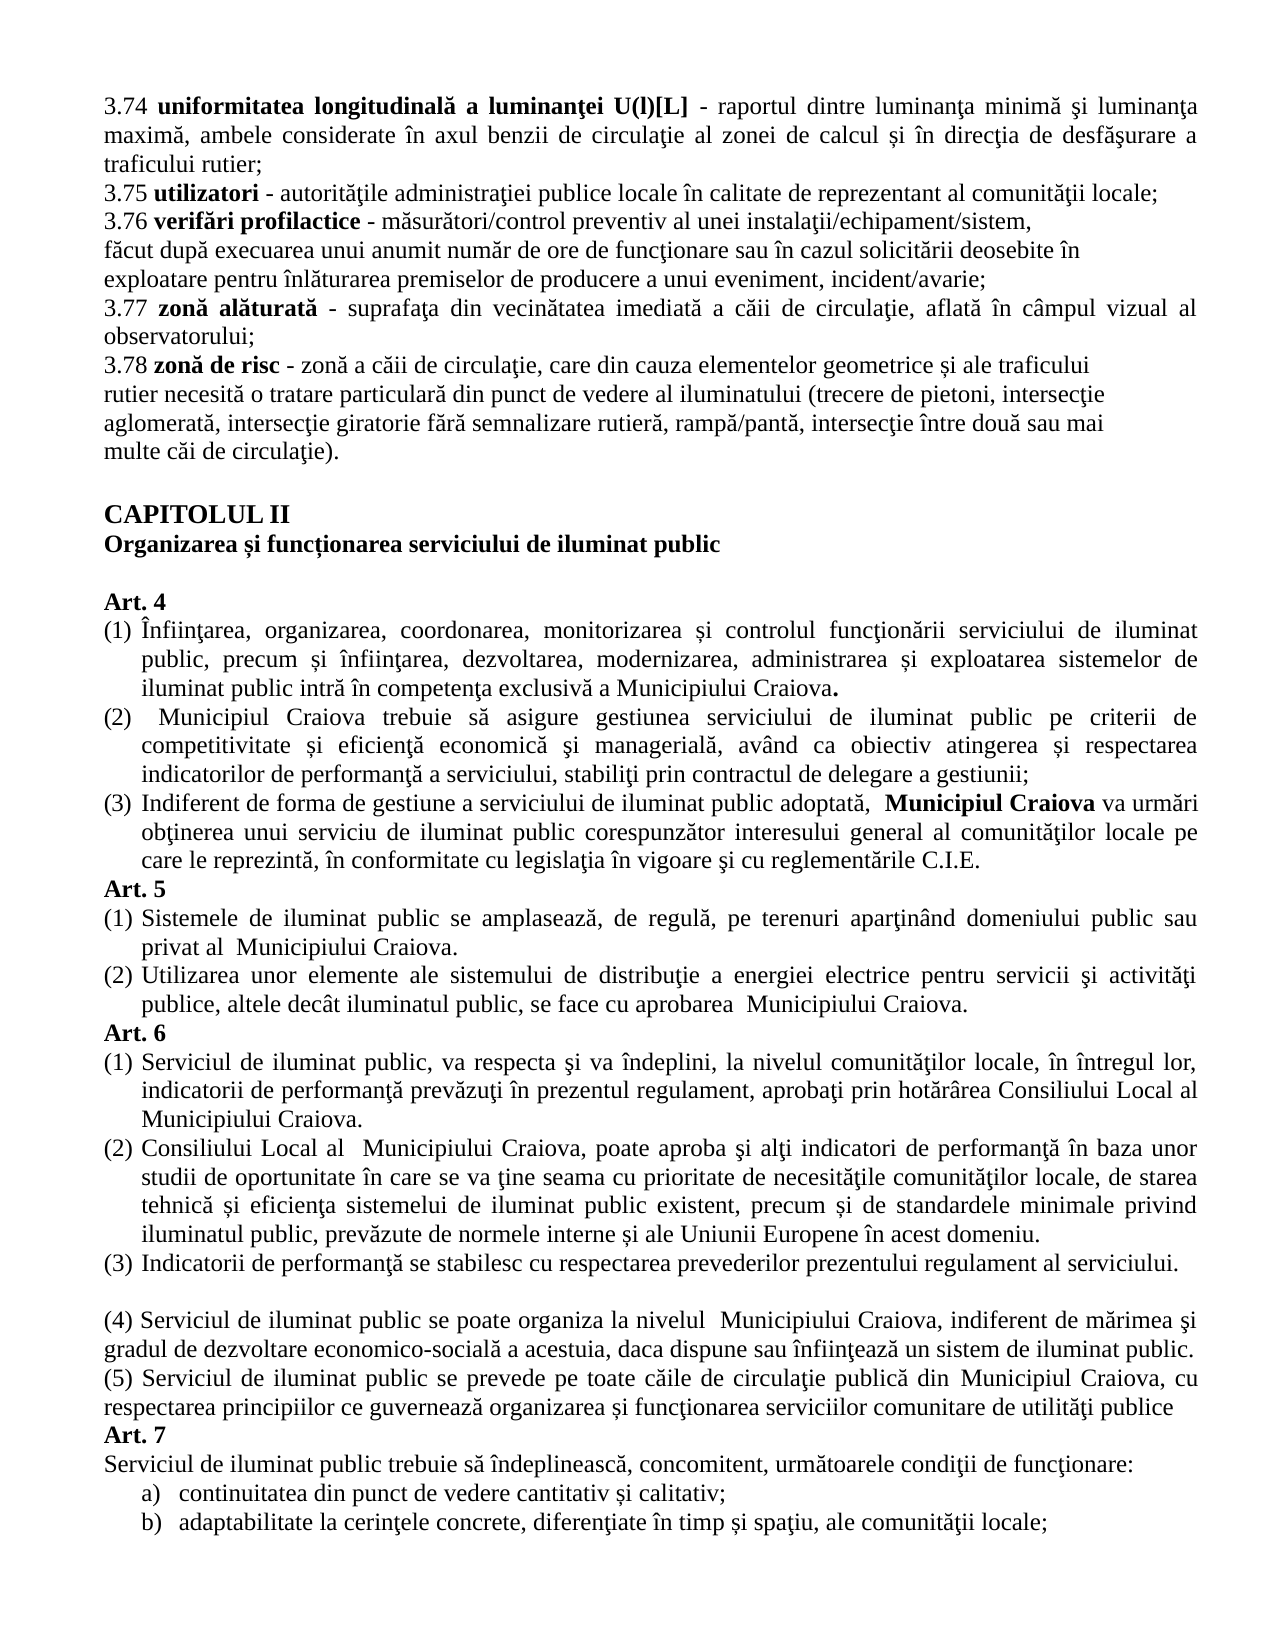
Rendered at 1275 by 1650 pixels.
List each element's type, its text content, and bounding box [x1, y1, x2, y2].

list Înfiinţarea, organizarea, coordonarea, monitorizarea și controlul funcţionării serviciului de iluminat public, precum și înfiinţarea, dezvoltarea, modernizarea, administrarea și exploatarea sistemelor de iluminat public intră în competenţa exclusivă a Municipiului Craiova. [103, 616, 1198, 702]
text 3.75 utilizatori - autorităţile administraţiei publice locale în calitate de reprezentant al comunităţii locale; [103, 178, 1198, 206]
text 3.78 zonă de risc - zonă a căii de circulaţie, care din cauza elementelor geometrice și ale traficului [103, 350, 1198, 379]
list Art. 6 [103, 1018, 1198, 1047]
text Serviciul de iluminat public trebuie să îndeplinească, concomitent, următoarele condiţii de funcţionare: [103, 1449, 1198, 1478]
text Organizarea și funcționarea serviciului de iluminat public [103, 529, 1198, 558]
list Utilizarea unor elemente ale sistemului de distribuţie a energiei electrice pentru servicii şi activităţi publice, altele decât iluminatul public, se face cu aprobarea Municipiului Craiova. [103, 961, 1198, 1018]
list Sistemele de iluminat public se amplasează, de regulă, pe terenuri aparţinând domeniului public sau privat al Municipiului Craiova. [103, 903, 1198, 961]
text 3.76 verifări profilactice - măsurători/control preventiv al unei instalaţii/echipament/sistem, [103, 206, 1198, 235]
text exploatare pentru înlăturarea premiselor de producere a unui eveniment, incident/avarie; [103, 264, 1198, 293]
list Municipiul Craiova trebuie să asigure gestiunea serviciului de iluminat public pe criterii de competitivitate și eficienţă economică şi managerială, având ca obiectiv atingerea și respectarea indicatorilor de performanţă a serviciului, stabiliţi prin contractul de delegare a gestiunii; [103, 702, 1198, 788]
list Art. 5 [103, 874, 1198, 903]
list Serviciul de iluminat public, va respecta şi va îndeplini, la nivelul comunităţilor locale, în întregul lor, indicatorii de performanţă prevăzuţi în prezentul regulament, aprobaţi prin hotărârea Consiliului Local al Municipiului Craiova. [103, 1047, 1198, 1133]
text aglomerată, intersecţie giratorie fără semnalizare rutieră, rampă/pantă, intersecţie între două sau mai [103, 408, 1198, 436]
list Art. 4 [103, 587, 1198, 616]
text rutier necesită o tratare particulară din punct de vedere al iluminatului (trecere de pietoni, intersecţie [103, 379, 1198, 408]
list adaptabilitate la cerinţele concrete, diferenţiate în timp și spaţiu, ale comunităţii locale; [141, 1507, 1198, 1536]
list (4) Serviciul de iluminat public se poate organiza la nivelul Municipiului Craiova, indiferent de mărimea şi gradul de dezvoltare economico-socială a acestuia, daca dispune sau înfiinţează un sistem de iluminat public. [103, 1306, 1198, 1363]
list Indiferent de forma de gestiune a serviciului de iluminat public adoptată, Municipiul Craiova va urmări obţinerea unui serviciu de iluminat public corespunzător interesului general al comunităţilor locale pe care le reprezintă, în conformitate cu legislaţia în vigoare şi cu reglementările C.I.E. [103, 788, 1198, 874]
list Consiliului Local al Municipiului Craiova, poate aproba şi alţi indicatori de performanţă în baza unor studii de oportunitate în care se va ţine seama cu prioritate de necesităţile comunităţilor locale, de starea tehnică și eficienţa sistemelui de iluminat public existent, precum și de standardele minimale privind iluminatul public, prevăzute de normele interne și ale Uniunii Europene în acest domeniu. [103, 1133, 1198, 1248]
list Indicatorii de performanţă se stabilesc cu respectarea prevederilor prezentului regulament al serviciului. [103, 1248, 1198, 1277]
text făcut după execuarea unui anumit număr de ore de funcţionare sau în cazul solicitării deosebite în [103, 235, 1198, 264]
text CAPITOLUL II [103, 498, 1198, 529]
text multe căi de circulaţie). [103, 436, 1198, 465]
text 3.77 zonă alăturată - suprafaţa din vecinătatea imediată a căii de circulaţie, aflată în câmpul vizual al observatorului; [103, 293, 1198, 350]
list (5) Serviciul de iluminat public se prevede pe toate căile de circulaţie publică din Municipiul Craiova, cu respectarea principiilor ce guvernează organizarea și funcţionarea serviciilor comunitare de utilităţi publice [103, 1363, 1198, 1421]
list continuitatea din punct de vedere cantitativ și calitativ; [141, 1478, 1198, 1507]
text 3.74 uniformitatea longitudinală a luminanţei U(l)[L] - raportul dintre luminanţa minimă şi luminanţa maximă, ambele considerate în axul benzii de circulaţie al zonei de calcul și în direcţia de desfăşurare a traficului rutier; [103, 91, 1198, 178]
list Art. 7 [103, 1421, 1198, 1449]
